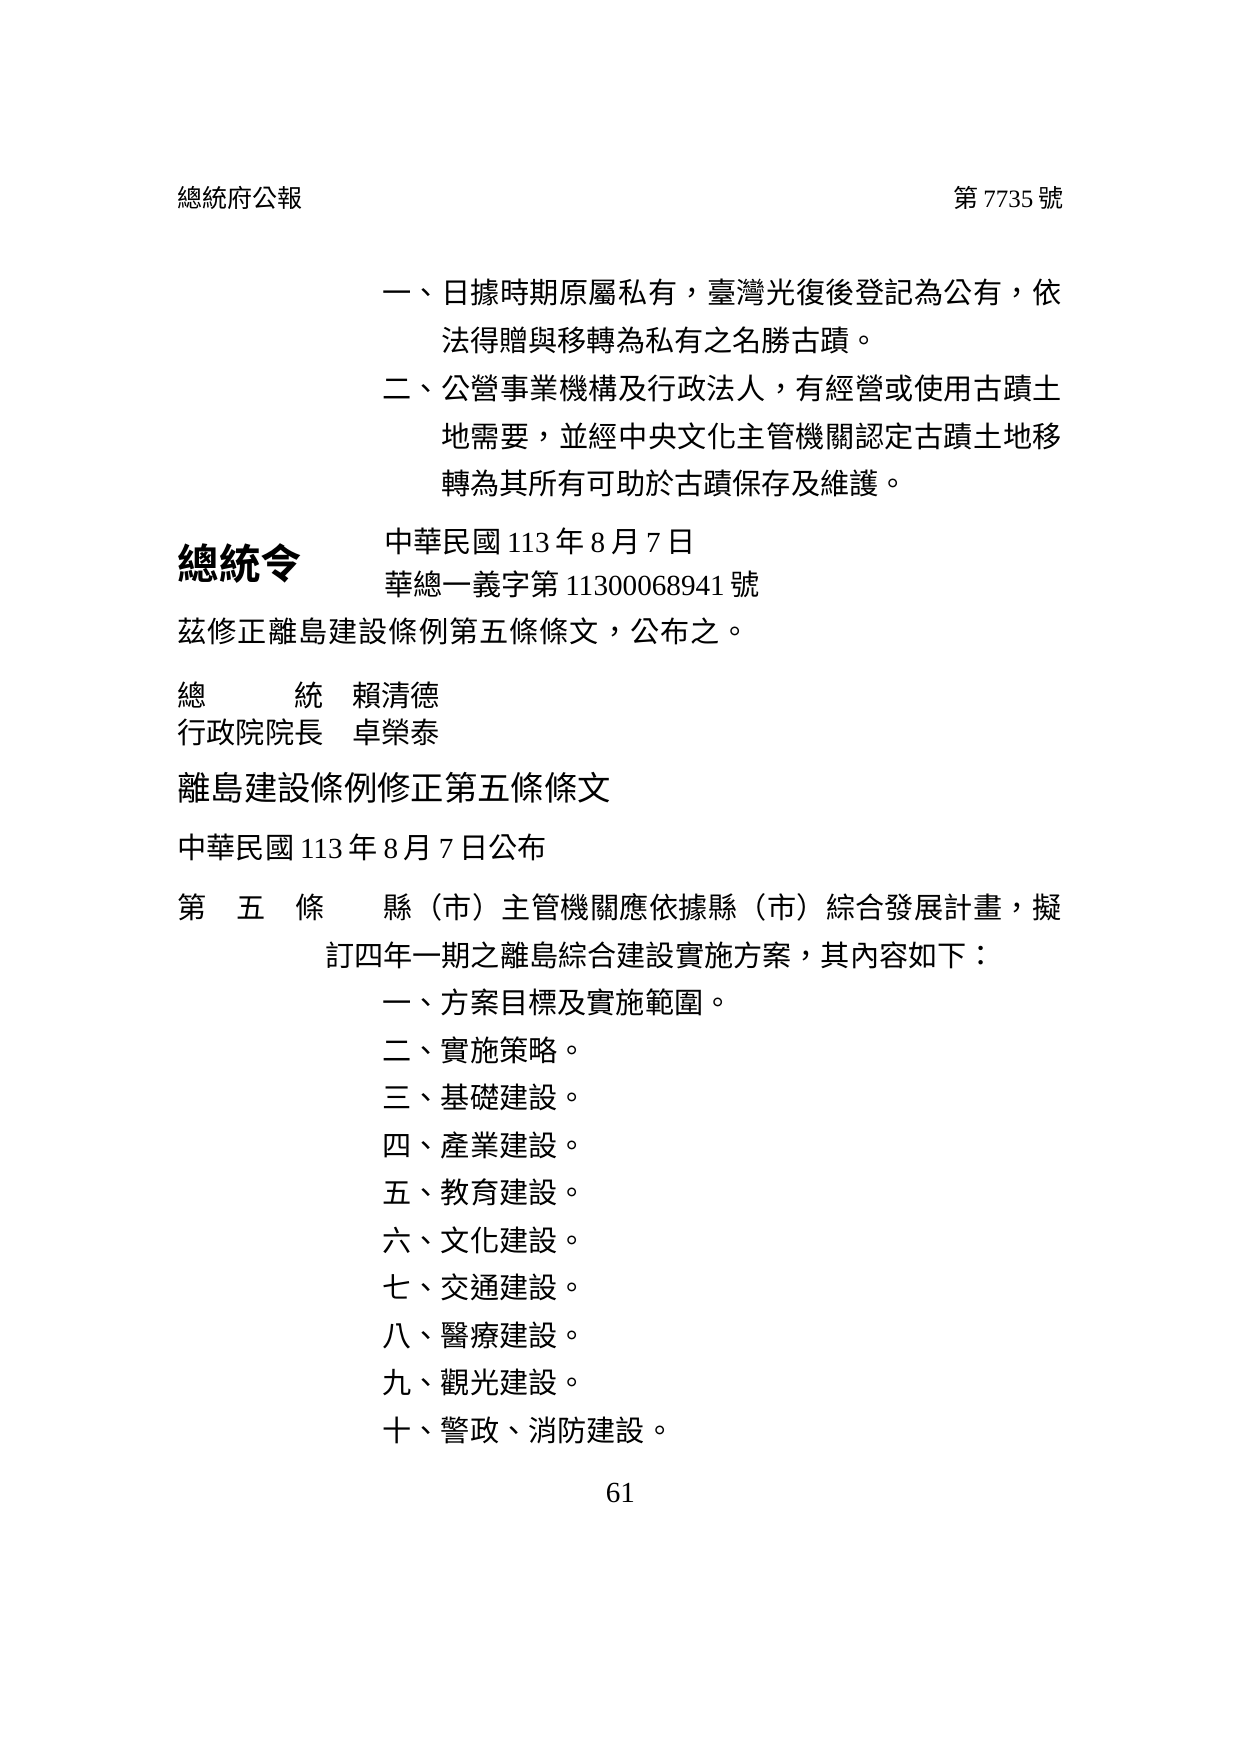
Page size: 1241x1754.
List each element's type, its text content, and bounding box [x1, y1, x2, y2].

text 三、基礎建設。 [382, 1071, 1063, 1118]
text 十、警政、消防建設。 [382, 1403, 1063, 1451]
text 七、交通建設。 [382, 1261, 1063, 1308]
text 四、產業建設。 [382, 1118, 1063, 1166]
text 茲修正離島建設條例第五條條文，公布之。 [177, 606, 1063, 651]
table_header 中華民國113年8月7日 華總一義字第11300068941號 [381, 517, 877, 606]
text 六、文化建設。 [382, 1213, 1063, 1261]
text 五、教育建設。 [382, 1166, 1063, 1213]
table_header 總統令 [174, 517, 381, 606]
text 第 五 條 縣（市）主管機關應依據縣（市）綜合發展計畫，擬訂四年一期之離島綜合建設實施方案，其內容如下： [177, 881, 1063, 976]
text 二、實施策略。 [382, 1023, 1063, 1071]
text 二、 公營事業機構及行政法人，有經營或使用古蹟土地需要，並經中央文化主管機關認定古蹟土地移轉為其所有可助於古蹟保存及維護。 [382, 361, 1063, 504]
text 一、方案目標及實施範圍。 [382, 976, 1063, 1023]
text 九、觀光建設。 [382, 1356, 1063, 1403]
text 中華民國113年8月7日公布 [177, 822, 1063, 868]
text 總 統 賴清德 行政院院長 卓榮泰 [177, 676, 1063, 751]
text 八、醫療建設。 [382, 1308, 1063, 1356]
text 離島建設條例修正第五條條文 [177, 764, 1063, 810]
text 一、 日據時期原屬私有，臺灣光復後登記為公有，依法得贈與移轉為私有之名勝古蹟。 [382, 266, 1063, 361]
